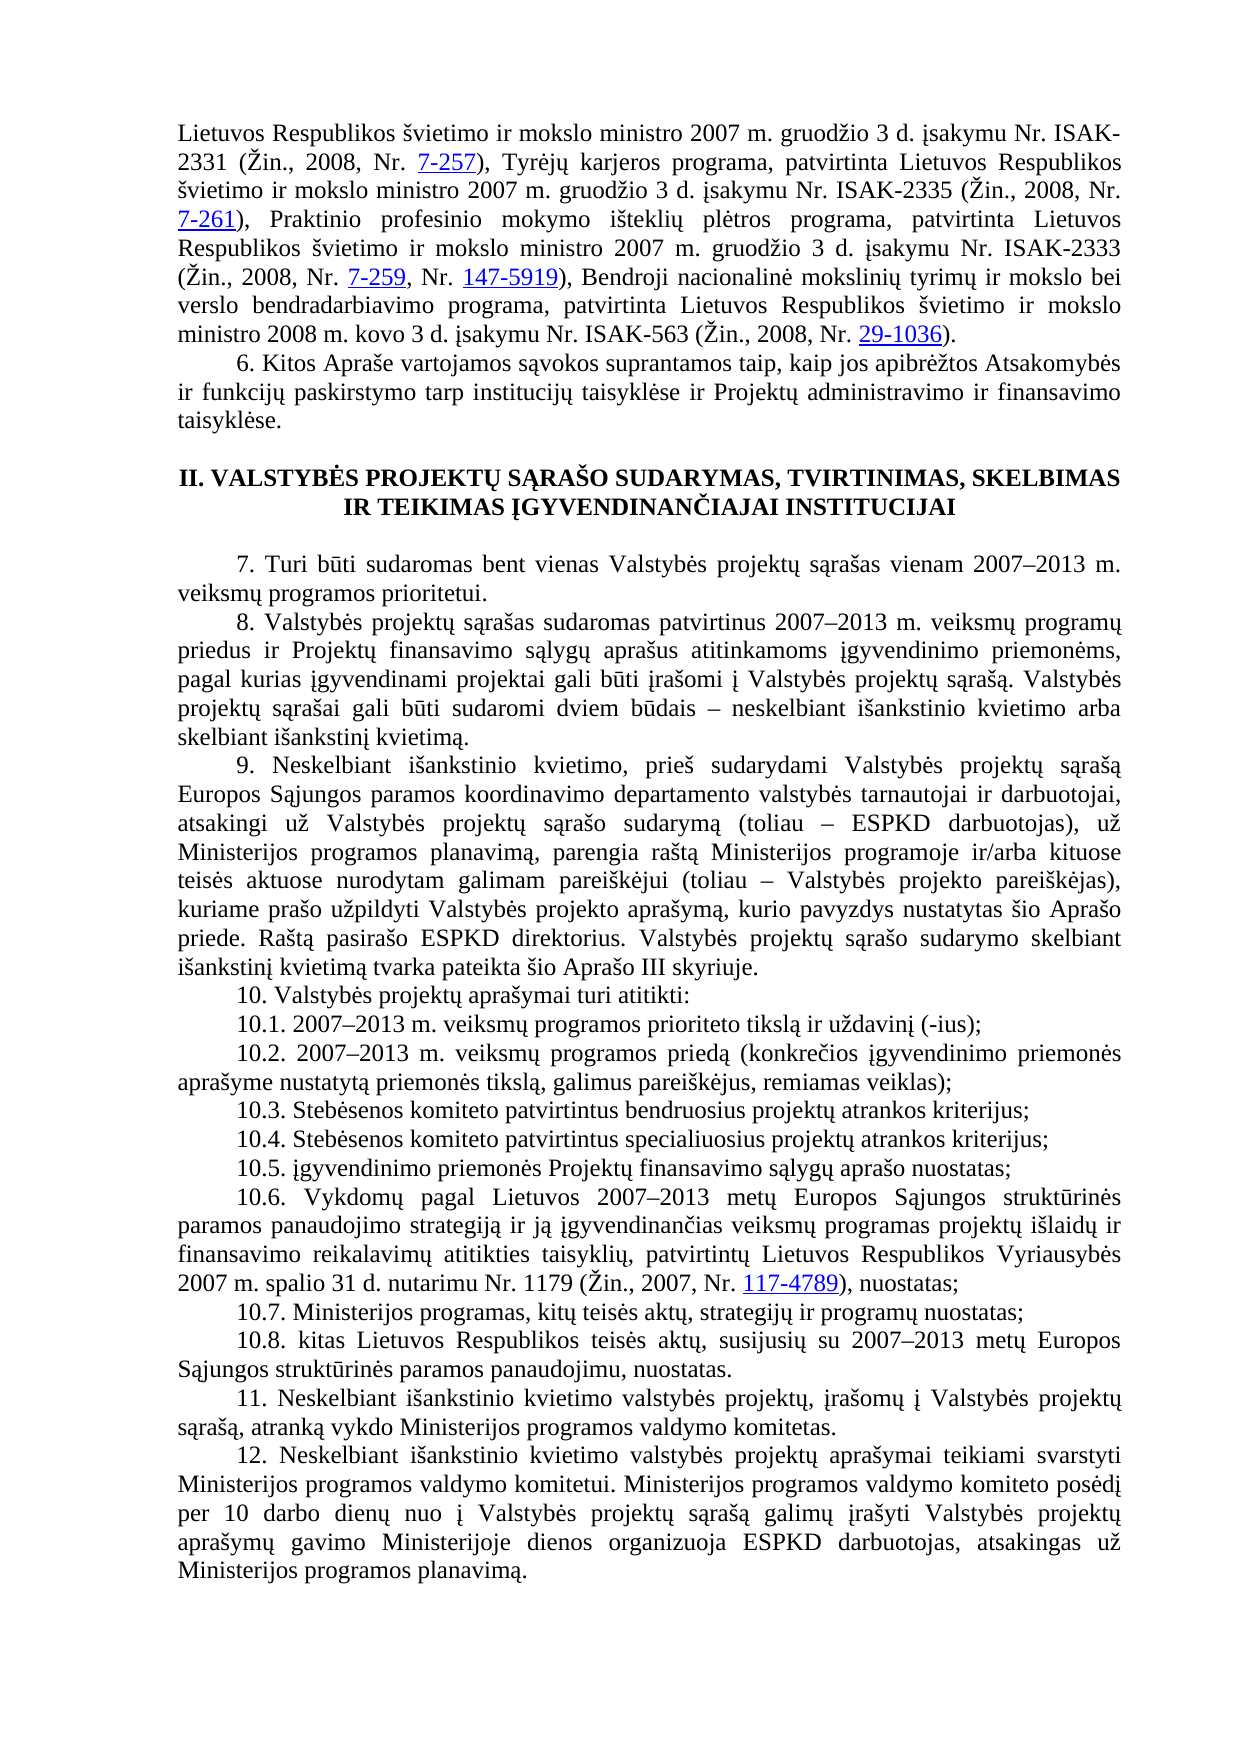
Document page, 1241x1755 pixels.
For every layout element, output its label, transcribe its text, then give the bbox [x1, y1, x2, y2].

text 10.8. kitas Lietuvos Respublikos teisės aktų, susijusių su 2007–2013 metų Europos Sąjungos struktūrinės paramos panaudojimu, nuostatas. [177, 1326, 1122, 1383]
text 8. Valstybės projektų sąrašas sudaromas patvirtinus 2007–2013 m. veiksmų programų priedus ir Projektų finansavimo sąlygų aprašus atitinkamoms įgyvendinimo priemonėms, pagal kurias įgyvendinami projektai gali būti įrašomi į Valstybės projektų sąrašą. Valstybės projektų sąrašai gali būti sudaromi dviem būdais – neskelbiant išankstinio kvietimo arba skelbiant išankstinį kvietimą. [177, 607, 1122, 751]
text 10.7. Ministerijos programas, kitų teisės aktų, strategijų ir programų nuostatas; [177, 1297, 1122, 1326]
text 9. Neskelbiant išankstinio kvietimo, prieš sudarydami Valstybės projektų sąrašą Europos Sąjungos paramos koordinavimo departamento valstybės tarnautojai ir darbuotojai, atsakingi už Valstybės projektų sąrašo sudarymą (toliau – ESPKD darbuotojas), už Ministerijos programos planavimą, parengia raštą Ministerijos programoje ir/arba kituose teisės aktuose nurodytam galimam pareiškėjui (toliau – Valstybės projekto pareiškėjas), kuriame prašo užpildyti Valstybės projekto aprašymą, kurio pavyzdys nustatytas šio Aprašo priede. Raštą pasirašo ESPKD direktorius. Valstybės projektų sąrašo sudarymo skelbiant išankstinį kvietimą tvarka pateikta šio Aprašo III skyriuje. [177, 751, 1122, 981]
text 11. Neskelbiant išankstinio kvietimo valstybės projektų, įrašomų į Valstybės projektų sąrašą, atranką vykdo Ministerijos programos valdymo komitetas. [177, 1383, 1122, 1441]
text 6. Kitos Apraše vartojamos sąvokos suprantamos taip, kaip jos apibrėžtos Atsakomybės ir funkcijų paskirstymo tarp institucijų taisyklėse ir Projektų administravimo ir finansavimo taisyklėse. [177, 348, 1122, 434]
text 12. Neskelbiant išankstinio kvietimo valstybės projektų aprašymai teikiami svarstyti Ministerijos programos valdymo komitetui. Ministerijos programos valdymo komiteto posėdį per 10 darbo dienų nuo į Valstybės projektų sąrašą galimų įrašyti Valstybės projektų aprašymų gavimo Ministerijoje dienos organizuoja ESPKD darbuotojas, atsakingas už Ministerijos programos planavimą. [177, 1441, 1122, 1584]
text II. VALSTYBĖS PROJEKTŲ SĄRAŠO SUDARYMAS, TVIRTINIMAS, SKELBIMAS IR TEIKIMAS ĮGYVENDINANČIAJAI INSTITUCIJAI [177, 463, 1122, 521]
text Lietuvos Respublikos švietimo ir mokslo ministro 2007 m. gruodžio 3 d. įsakymu Nr. ISAK-2331 (Žin., 2008, Nr. 7-257), Tyrėjų karjeros programa, patvirtinta Lietuvos Respublikos švietimo ir mokslo ministro 2007 m. gruodžio 3 d. įsakymu Nr. ISAK-2335 (Žin., 2008, Nr. 7-261), Praktinio profesinio mokymo išteklių plėtros programa, patvirtinta Lietuvos Respublikos švietimo ir mokslo ministro 2007 m. gruodžio 3 d. įsakymu Nr. ISAK-2333 (Žin., 2008, Nr. 7-259, Nr. 147-5919), Bendroji nacionalinė mokslinių tyrimų ir mokslo bei verslo bendradarbiavimo programa, patvirtinta Lietuvos Respublikos švietimo ir mokslo ministro 2008 m. kovo 3 d. įsakymu Nr. ISAK-563 (Žin., 2008, Nr. 29-1036). [177, 118, 1122, 348]
text 10.4. Stebėsenos komiteto patvirtintus specialiuosius projektų atrankos kriterijus; [177, 1124, 1122, 1153]
text 10.5. įgyvendinimo priemonės Projektų finansavimo sąlygų aprašo nuostatas; [177, 1153, 1122, 1182]
text 10.1. 2007–2013 m. veiksmų programos prioriteto tikslą ir uždavinį (-ius); [177, 1009, 1122, 1038]
text 10. Valstybės projektų aprašymai turi atitikti: [177, 981, 1122, 1009]
text 7. Turi būti sudaromas bent vienas Valstybės projektų sąrašas vienam 2007–2013 m. veiksmų programos prioritetui. [177, 549, 1122, 607]
text 10.6. Vykdomų pagal Lietuvos 2007–2013 metų Europos Sąjungos struktūrinės paramos panaudojimo strategiją ir ją įgyvendinančias veiksmų programas projektų išlaidų ir finansavimo reikalavimų atitikties taisyklių, patvirtintų Lietuvos Respublikos Vyriausybės 2007 m. spalio 31 d. nutarimu Nr. 1179 (Žin., 2007, Nr. 117-4789), nuostatas; [177, 1182, 1122, 1297]
text 10.2. 2007–2013 m. veiksmų programos priedą (konkrečios įgyvendinimo priemonės aprašyme nustatytą priemonės tikslą, galimus pareiškėjus, remiamas veiklas); [177, 1038, 1122, 1096]
text 10.3. Stebėsenos komiteto patvirtintus bendruosius projektų atrankos kriterijus; [177, 1096, 1122, 1124]
